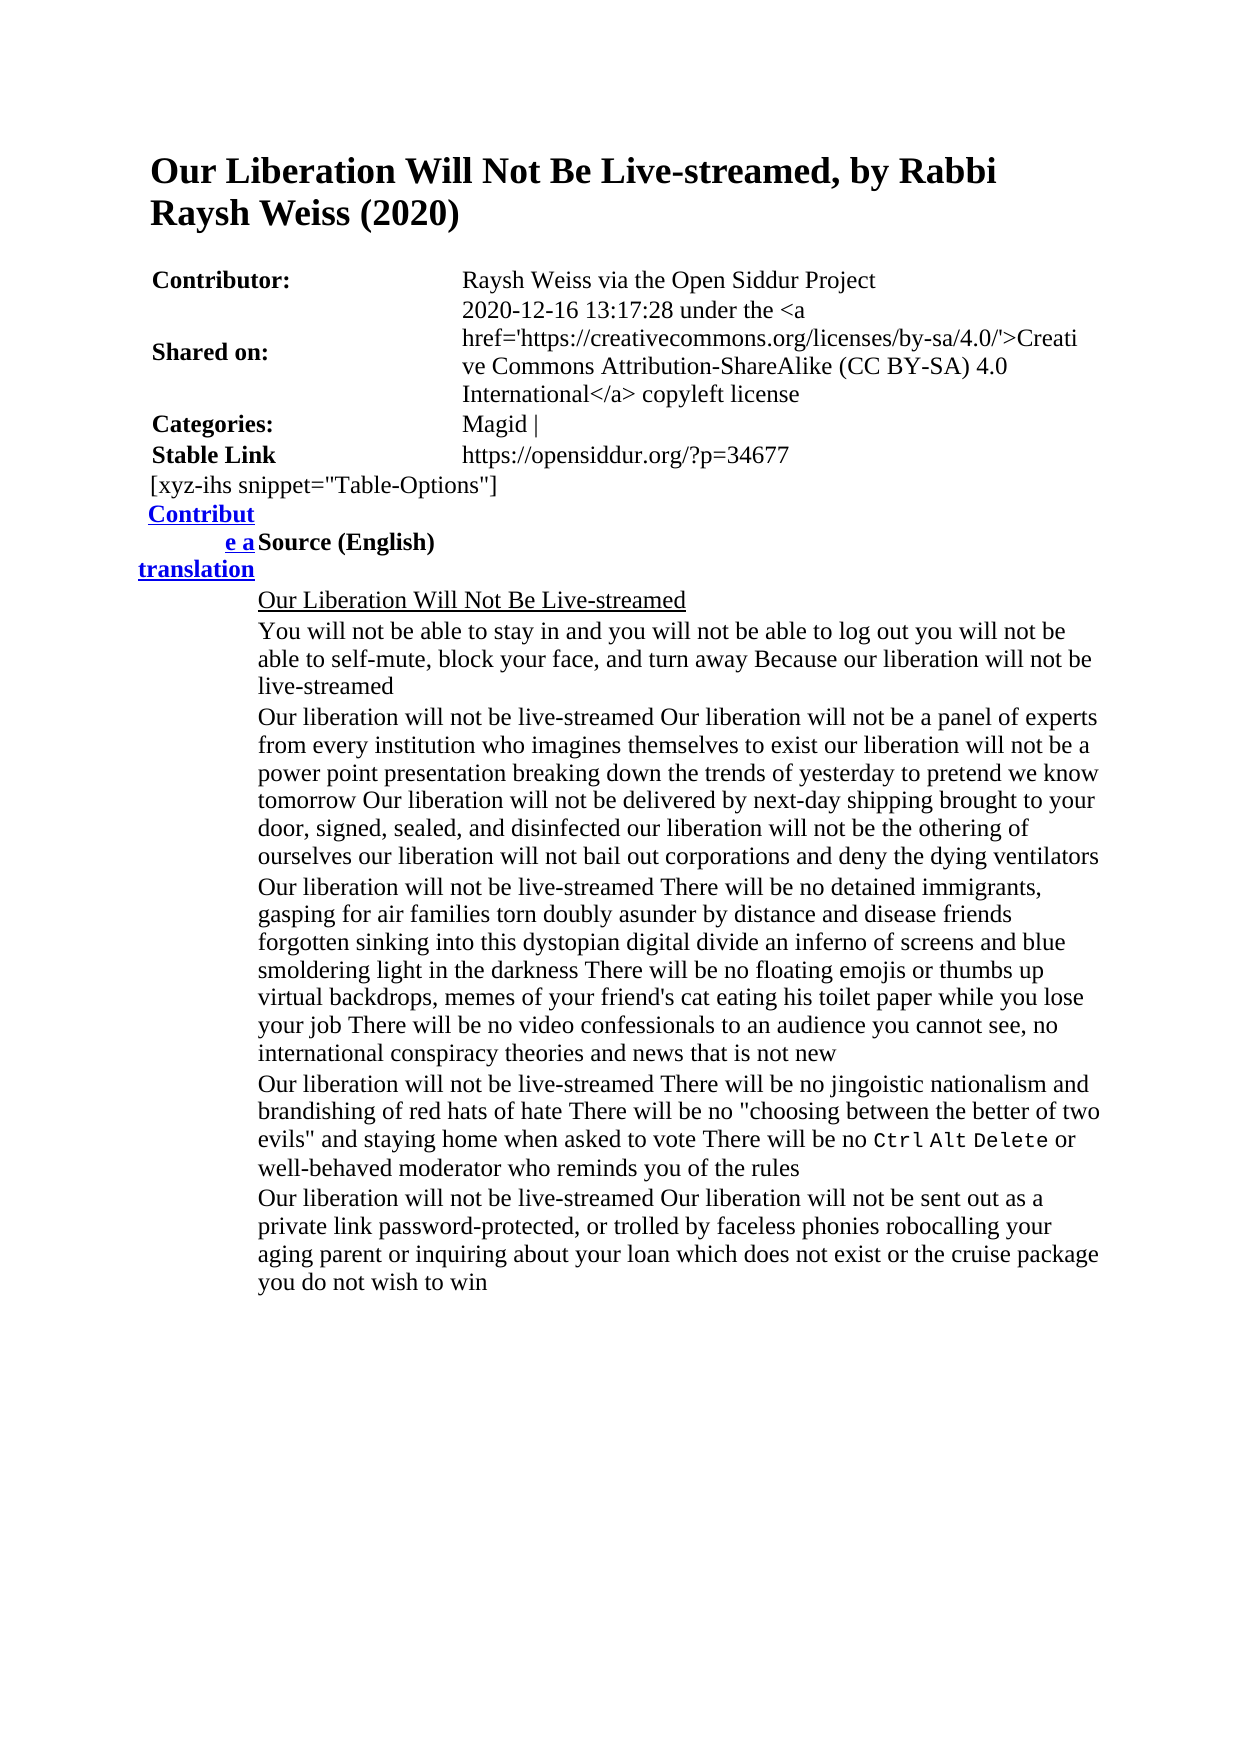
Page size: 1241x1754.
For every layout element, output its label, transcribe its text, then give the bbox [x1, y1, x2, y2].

table_cell [135, 871, 256, 1068]
table_cell Stable Link [150, 440, 460, 471]
table_header Source (English) [256, 499, 1105, 585]
table_cell Our Liberation Will Not Be Live-streamed [256, 585, 1105, 616]
table_cell [135, 1183, 256, 1297]
table_cell Shared on: [150, 295, 460, 409]
table_cell [135, 616, 256, 702]
table_cell [135, 702, 256, 871]
table_cell https://opensiddur.org/?p=34677 [460, 440, 1090, 471]
text [xyz-ihs snippet="Table-Options"] [150, 471, 1090, 498]
subtitle Our Liberation Will Not Be Live-streamed, by Rabbi Raysh Weiss (2020) [150, 150, 1090, 233]
table_cell 2020-12-16 13:17:28 under the <a href='https://creativecommons.org/licenses/by-sa/4.0/'>Creative Commons Attribution-ShareAlike (CC BY-SA) 4.0 International</a> copyleft license [460, 295, 1090, 409]
table_cell [135, 585, 256, 616]
table_cell [135, 1068, 256, 1183]
table_cell Our liberation will not be live-streamed Our liberation will not be sent out as a private link password-protected, or trolled by faceless phonies robocalling your aging parent or inquiring about your loan which does not exist or the cruise package you do not wish to win [256, 1183, 1105, 1297]
table_cell You will not be able to stay in and you will not be able to log out you will not be able to self-mute, block your face, and turn away Because our liberation will not be live-streamed [256, 616, 1105, 702]
table_cell Magid | [460, 409, 1090, 440]
table_header Contributor: [150, 264, 460, 295]
table_header Raysh Weiss via the Open Siddur Project [460, 264, 1090, 295]
table_cell Our liberation will not be live-streamed There will be no jingoistic nationalism and brandishing of red hats of hate There will be no "choosing between the better of two evils" and staying home when asked to vote There will be no Ctrl Alt Delete or well-behaved moderator who reminds you of the rules [256, 1068, 1105, 1183]
table_cell Our liberation will not be live-streamed Our liberation will not be a panel of experts from every institution who imagines themselves to exist our liberation will not be a power point presentation breaking down the trends of yesterday to pretend we know tomorrow Our liberation will not be delivered by next-day shipping brought to your door, signed, sealed, and disinfected our liberation will not be the othering of ourselves our liberation will not bail out corporations and deny the dying ventilators [256, 702, 1105, 871]
table_cell Our liberation will not be live-streamed There will be no detained immigrants, gasping for air families torn doubly asunder by distance and disease friends forgotten sinking into this dystopian digital divide an inferno of screens and blue smoldering light in the darkness There will be no floating emojis or thumbs up virtual backdrops, memes of your friend's cat eating his toilet paper while you lose your job There will be no video confessionals to an audience you cannot see, no international conspiracy theories and news that is not new [256, 871, 1105, 1068]
table_cell Categories: [150, 409, 460, 440]
table_header Contribute a translation [135, 499, 256, 585]
